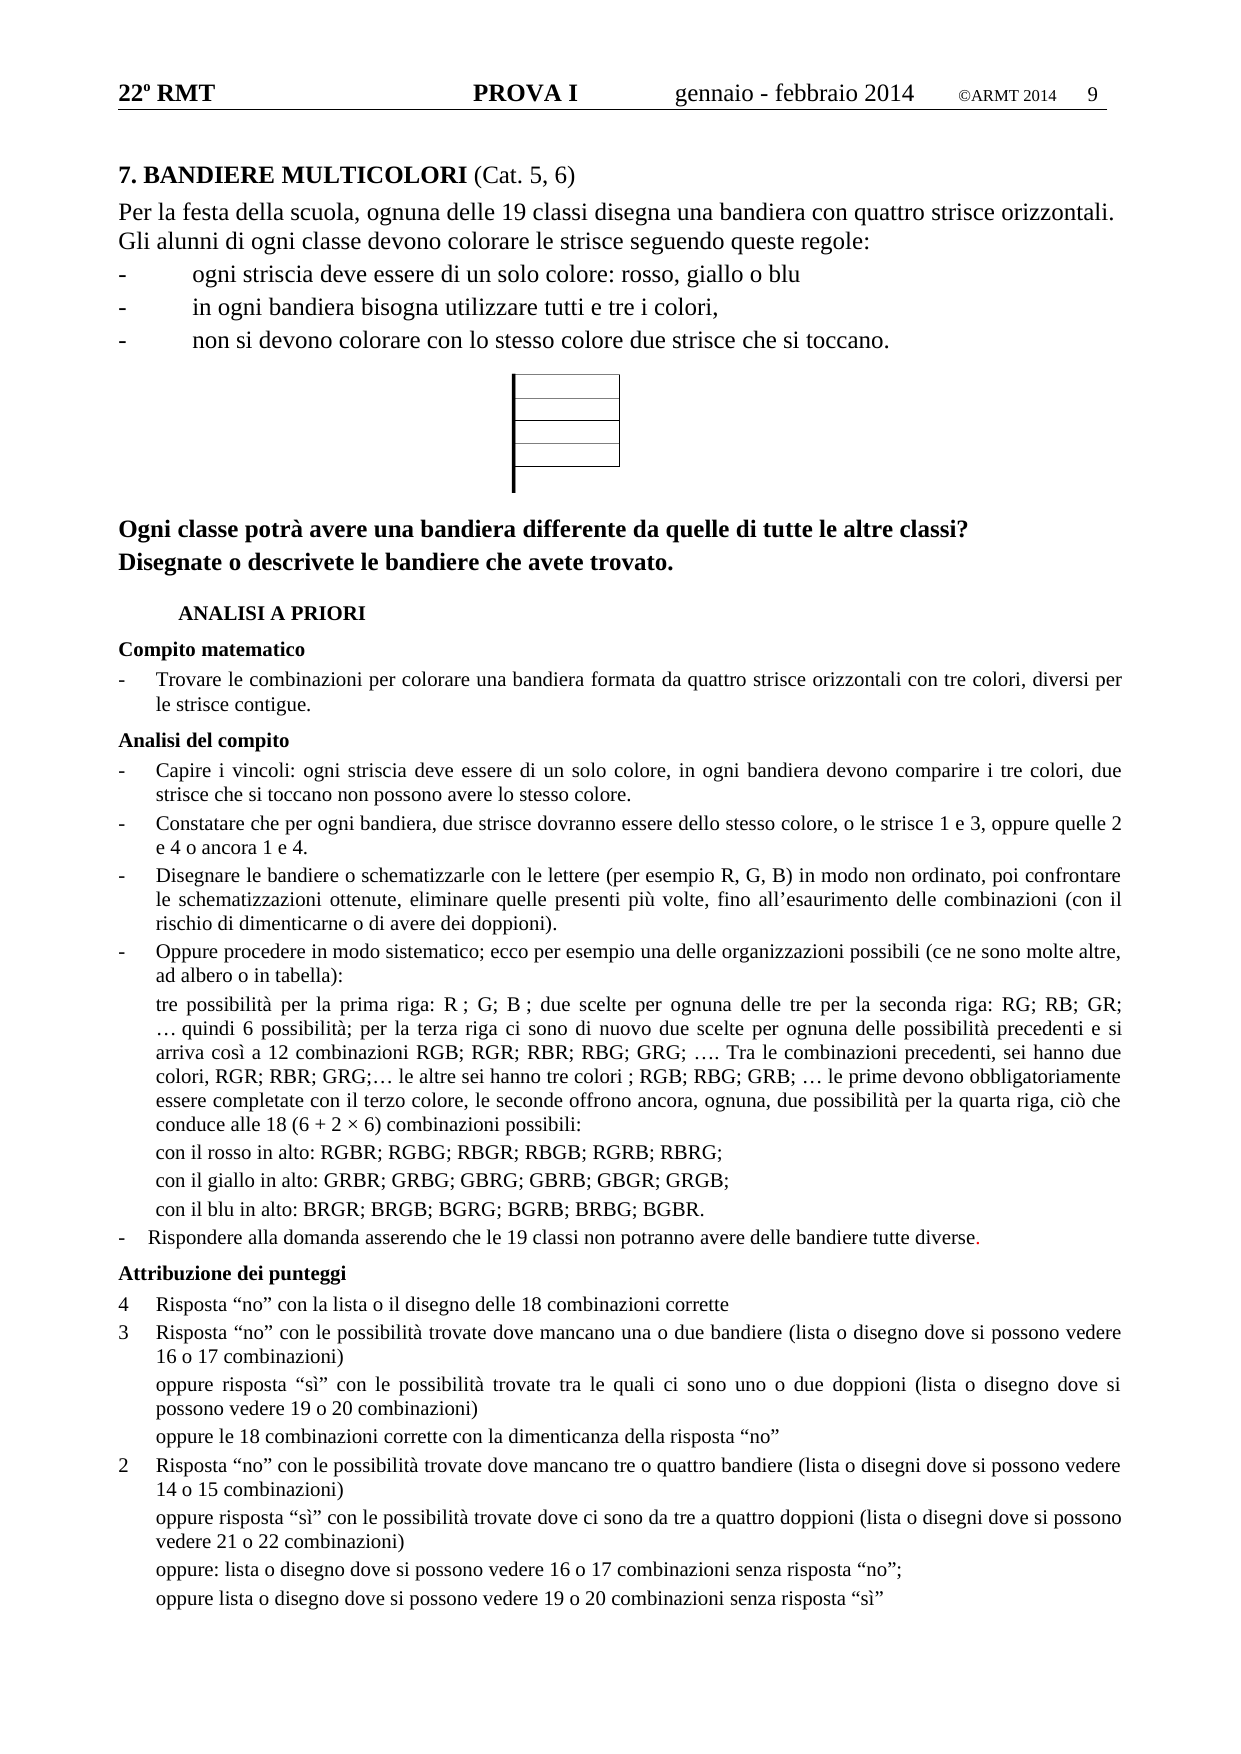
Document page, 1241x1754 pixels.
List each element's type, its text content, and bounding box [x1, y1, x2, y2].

text oppure risposta “sì” con le possibilità trovate tra le quali ci sono uno o due doppioni (lista o disegno dove si possono vedere 19 o 20 combinazioni) [156, 1372, 1122, 1420]
text 3 Risposta “no” con le possibilità trovate dove mancano una o due bandiere (lista o disegno dove si possono vedere 16 o 17 combinazioni) [118, 1320, 1122, 1368]
text - Disegnare le bandiere o schematizzarle con le lettere (per esempio R, G, B) in modo non ordinato, poi confrontare le schematizzazioni ottenute, eliminare quelle presenti più volte, fino all’esaurimento delle combinazioni (con il rischio di dimenticarne o di avere dei doppioni). [118, 863, 1122, 935]
subtitle Attribuzione dei punteggi [118, 1261, 1122, 1285]
text oppure lista o disegno dove si possono vedere 19 o 20 combinazioni senza risposta “sì” [156, 1586, 1122, 1609]
text - Rispondere alla domanda asserendo che le 19 classi non potranno avere delle bandiere tutte diverse. [118, 1225, 1122, 1249]
subtitle 7. bandiere multicolori (Cat. 5, 6) [118, 160, 1122, 189]
text - non si devono colorare con lo stesso colore due strisce che si toccano. [118, 325, 1122, 353]
text - ogni striscia deve essere di un solo colore: rosso, giallo o blu [118, 259, 1122, 288]
text - Trovare le combinazioni per colorare una bandiera formata da quattro strisce orizzontali con tre colori, diversi per le strisce contigue. [118, 667, 1122, 716]
text con il blu in alto: BRGR; BRGB; BGRG; BGRB; BRBG; BGBR. [155, 1197, 1122, 1221]
text oppure le 18 combinazioni corrette con la dimenticanza della risposta “no” [118, 1424, 1122, 1448]
subtitle Analisi del compito [118, 728, 1122, 752]
text tre possibilità per la prima riga: R ; G; B ; due scelte per ognuna delle tre per la seconda riga: RG; RB; GR; … quindi 6 possibilità; per la terza riga ci sono di nuovo due scelte per ognuna delle possibilità precedenti e si arriva così a 12 combinazioni RGB; RGR; RBR; RBG; GRG; …. Tra le combinazioni precedenti, sei hanno due colori, RGR; RBR; GRG;… le altre sei hanno tre colori ; RGB; RBG; GRB; … le prime devono obbligatoriamente essere completate con il terzo colore, le seconde offrono ancora, ognuna, due possibilità per la quarta riga, ciò che conduce alle 18 (6 + 2 × 6) combinazioni possibili: [118, 992, 1122, 1136]
text - Oppure procedere in modo sistematico; ecco per esempio una delle organizzazioni possibili (ce ne sono molte altre, ad albero o in tabella): [118, 939, 1122, 987]
text con il rosso in alto: RGBR; RGBG; RBGR; RBGB; RGRB; RBRG; [155, 1140, 1122, 1164]
text oppure: lista o disegno dove si possono vedere 16 o 17 combinazioni senza risposta “no”; [156, 1557, 1122, 1581]
text oppure risposta “sì” con le possibilità trovate dove ci sono da tre a quattro doppioni (lista o disegni dove si possono vedere 21 o 22 combinazioni) [156, 1505, 1122, 1553]
text - Constatare che per ogni bandiera, due strisce dovranno essere dello stesso colore, o le strisce 1 e 3, oppure quelle 2 e 4 o ancora 1 e 4. [118, 811, 1122, 859]
text 2 Risposta “no” con le possibilità trovate dove mancano tre o quattro bandiere (lista o disegni dove si possono vedere 14 o 15 combinazioni) [118, 1453, 1122, 1501]
text Per la festa della scuola, ognuna delle 19 classi disegna una bandiera con quattro strisce orizzontali. Gli alunni di ogni classe devono colorare le strisce seguendo queste regole: [118, 197, 1122, 255]
text 4 Risposta “no” con la lista o il disegno delle 18 combinazioni corrette [118, 1292, 1122, 1316]
picture [503, 366, 633, 501]
subtitle Analisi a priori [118, 601, 1123, 624]
subtitle Compito matematico [118, 637, 1122, 661]
text - Capire i vincoli: ogni striscia deve essere di un solo colore, in ogni bandiera devono comparire i tre colori, due strisce che si toccano non possono avere lo stesso colore. [118, 758, 1122, 806]
text Disegnate o descrivete le bandiere che avete trovato. [118, 547, 1122, 576]
text con il giallo in alto: GRBR; GRBG; GBRG; GBRB; GBGR; GRGB; [155, 1168, 1122, 1192]
text Ogni classe potrà avere una bandiera differente da quelle di tutte le altre classi? [118, 514, 1122, 543]
text - in ogni bandiera bisogna utilizzare tutti e tre i colori, [118, 292, 1122, 321]
